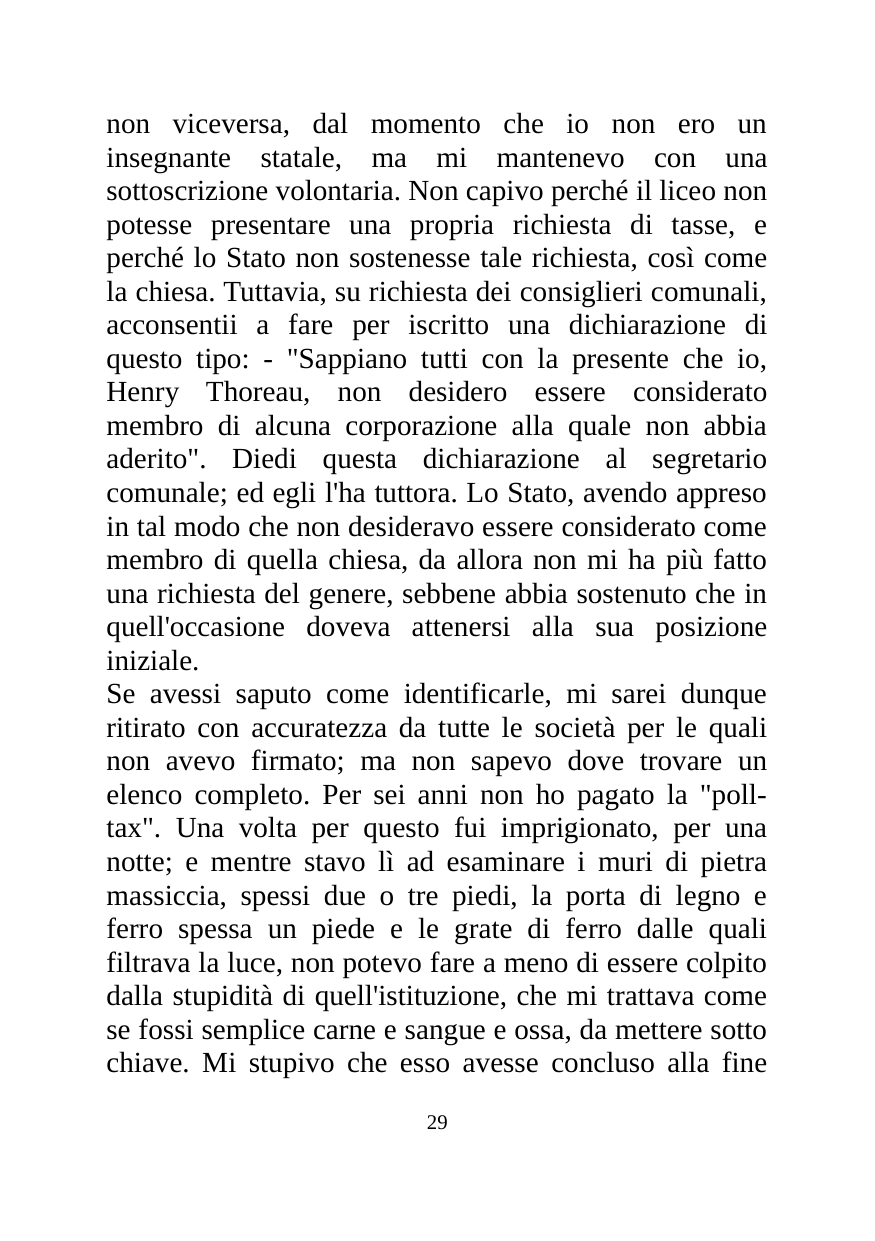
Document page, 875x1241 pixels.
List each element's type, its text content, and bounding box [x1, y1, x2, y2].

text Se avessi saputo come identificarle, mi sarei dunque ritirato con accuratezza da tutte le società per le quali non avevo firmato; ma non sapevo dove trovare un elenco completo. Per sei anni non ho pagato la "poll-tax". Una volta per questo fui imprigionato, per una notte; e mentre stavo lì ad esaminare i muri di pietra massiccia, spessi due o tre piedi, la porta di legno e ferro spessa un piede e le grate di ferro dalle quali filtrava la luce, non potevo fare a meno di essere colpito dalla stupidità di quell'istituzione, che mi trattava come se fossi semplice carne e sangue e ossa, da mettere sotto chiave. Mi stupivo che esso avesse concluso alla fine [106, 676, 768, 1079]
text non viceversa, dal momento che io non ero un insegnante statale, ma mi mantenevo con una sottoscrizione volontaria. Non capivo perché il liceo non potesse presentare una propria richiesta di tasse, e perché lo Stato non sostenesse tale richiesta, così come la chiesa. Tuttavia, su richiesta dei consiglieri comunali, acconsentii a fare per iscritto una dichiarazione di questo tipo: - "Sappiano tutti con la presente che io, Henry Thoreau, non desidero essere considerato membro di alcuna corporazione alla quale non abbia aderito". Diedi questa dichiarazione al segretario comunale; ed egli l'ha tuttora. Lo Stato, avendo appreso in tal modo che non desideravo essere considerato come membro di quella chiesa, da allora non mi ha più fatto una richiesta del genere, sebbene abbia sostenuto che in quell'occasione doveva attenersi alla sua posizione iniziale. [106, 106, 768, 676]
